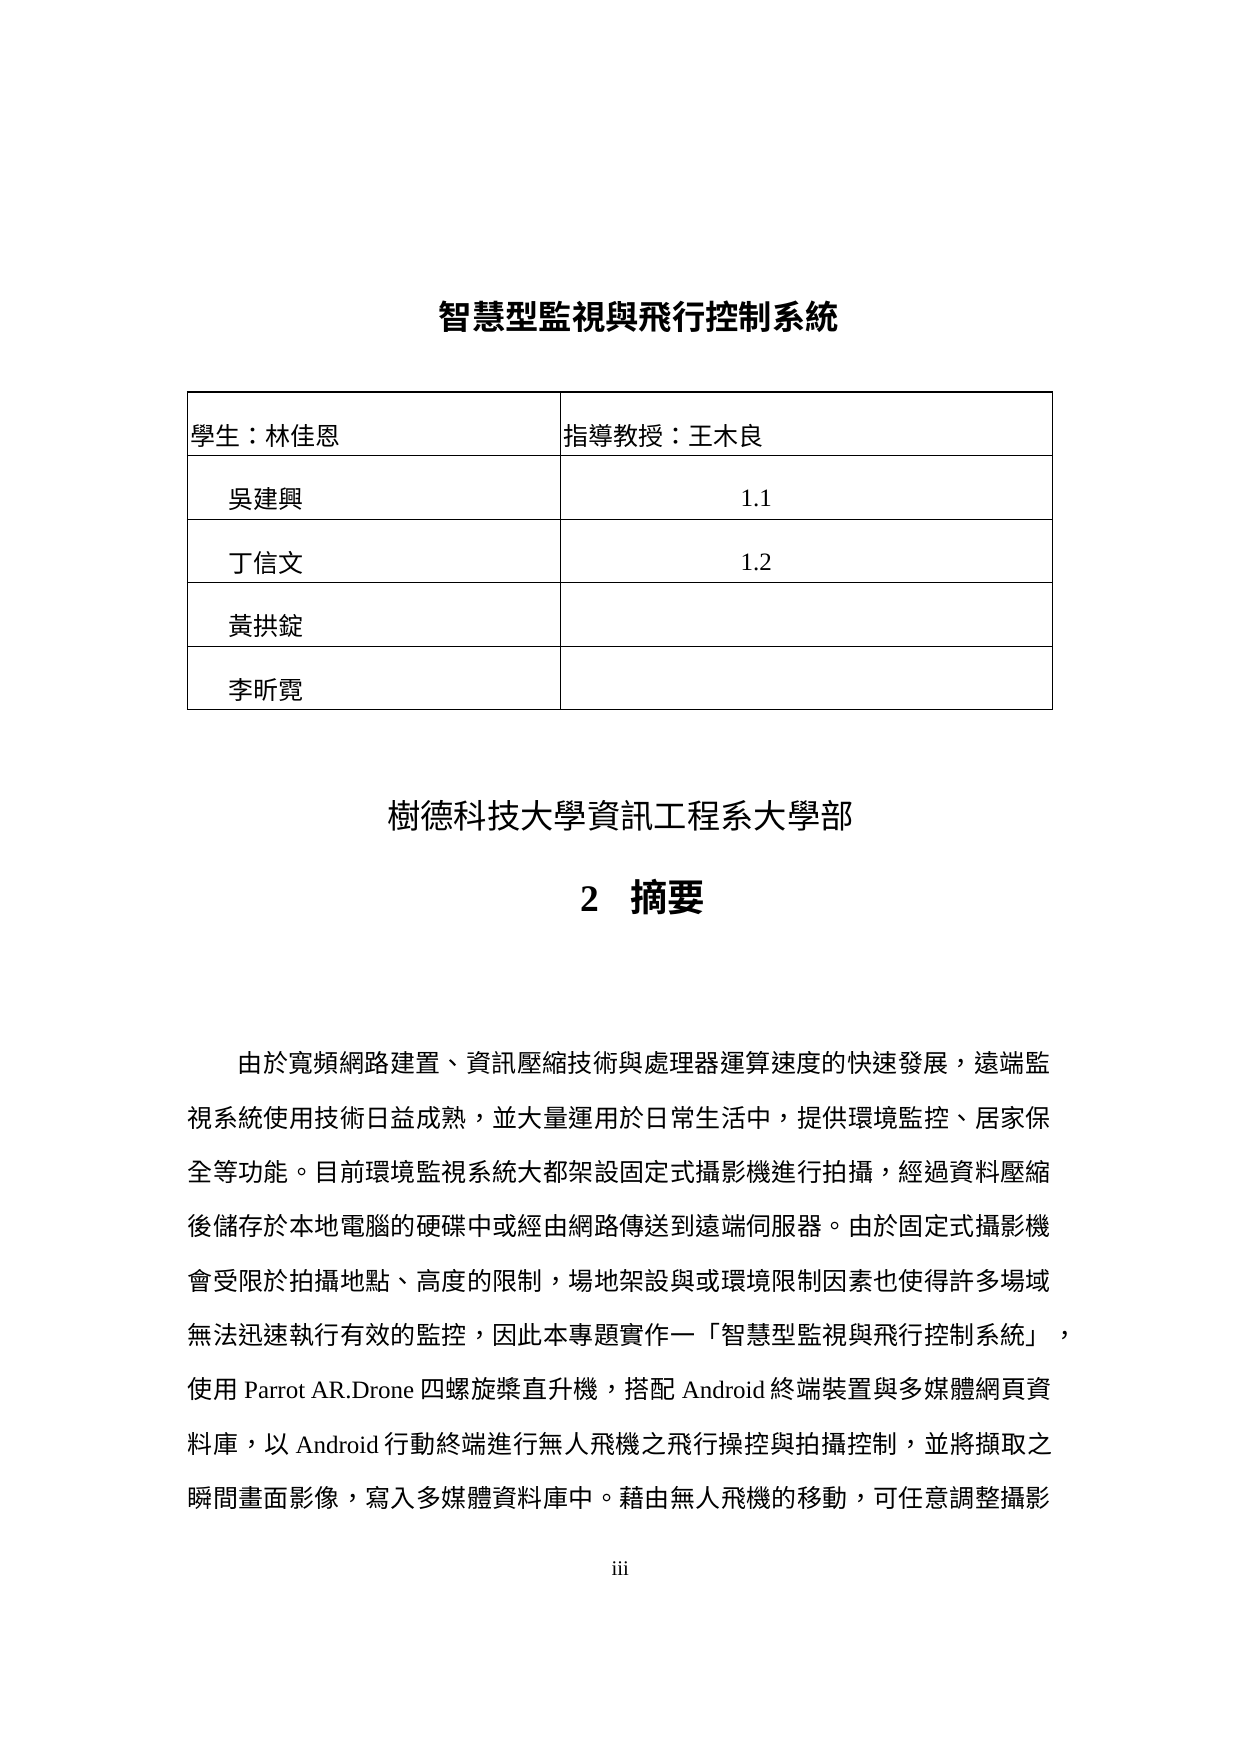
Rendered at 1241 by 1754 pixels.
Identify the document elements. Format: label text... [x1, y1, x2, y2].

table_header 指導教授：王木良 [561, 393, 1052, 455]
text 由於寬頻網路建置、資訊壓縮技術與處理器運算速度的快速發展，遠端監視系統使用技術日益成熟，並大量運用於日常生活中，提供環境監控、居家保全等功能。目前環境監視系統大都架設固定式攝影機進行拍攝，經過資料壓縮後儲存於本地電腦的硬碟中或經由網路傳送到遠端伺服器。由於固定式攝影機會受限於拍攝地點、高度的限制，場地架設與或環境限制因素也使得許多場域無法迅速執行有效的監控，因此本專題實作一「智慧型監視與飛行控制系統」，使用Parrot AR.Drone四螺旋槳直升機，搭配Android終端裝置與多媒體網頁資料庫，以Android行動終端進行無人飛機之飛行操控與拍攝控制，並將擷取之瞬間畫面影像，寫入多媒體資料庫中。藉由無人飛機的移動，可任意調整攝影機的拍攝角度、距離；即時擷取的影像(含日期、時間、座標點)，上傳資料庫並設計網頁查詢介面，可方便後續查詢與監控畫面保全；影像上傳前可加密。本專題實作之系統提供一個更便利的環境監控選擇方案。 [187, 1044, 1053, 1515]
table_cell 黃拱錠 [188, 583, 560, 646]
table_cell [561, 520, 1052, 582]
table_cell [561, 583, 1052, 646]
table_cell 李昕霓 [188, 647, 560, 709]
table_cell 吳建興 [188, 456, 560, 518]
table_cell [561, 647, 1052, 709]
text 樹德科技大學資訊工程系大學部 [187, 773, 1053, 835]
table_cell [561, 456, 1052, 518]
table_cell 丁信文 [188, 520, 560, 582]
text 智慧型監視與飛行控制系統 [187, 290, 1090, 339]
subtitle 摘要 [232, 854, 1053, 916]
table_header 學生：林佳恩 [188, 393, 560, 455]
